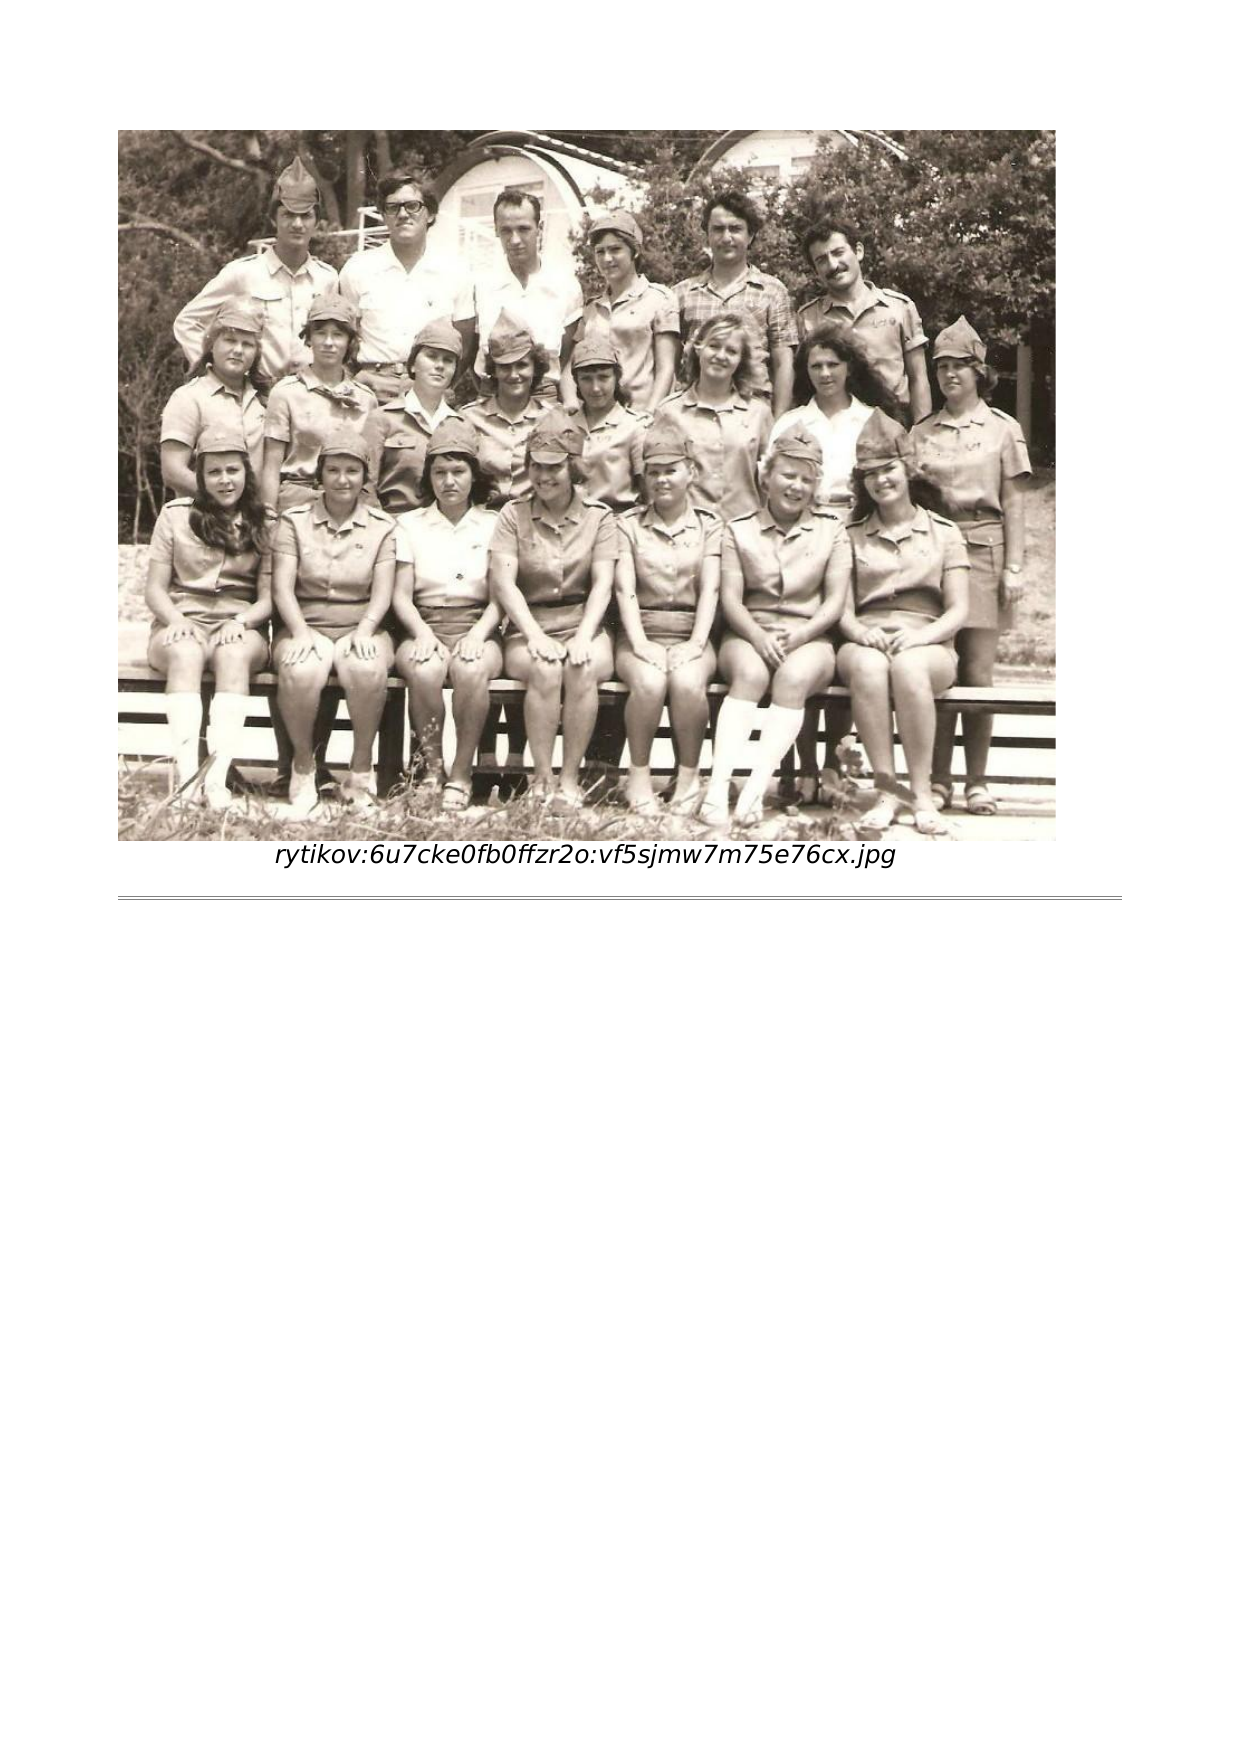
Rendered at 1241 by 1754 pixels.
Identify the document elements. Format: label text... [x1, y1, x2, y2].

picture [118, 130, 1056, 841]
text rytikov:6u7cke0fb0ffzr2o:vf5sjmw7m75e76cx.jpg [118, 841, 1056, 869]
